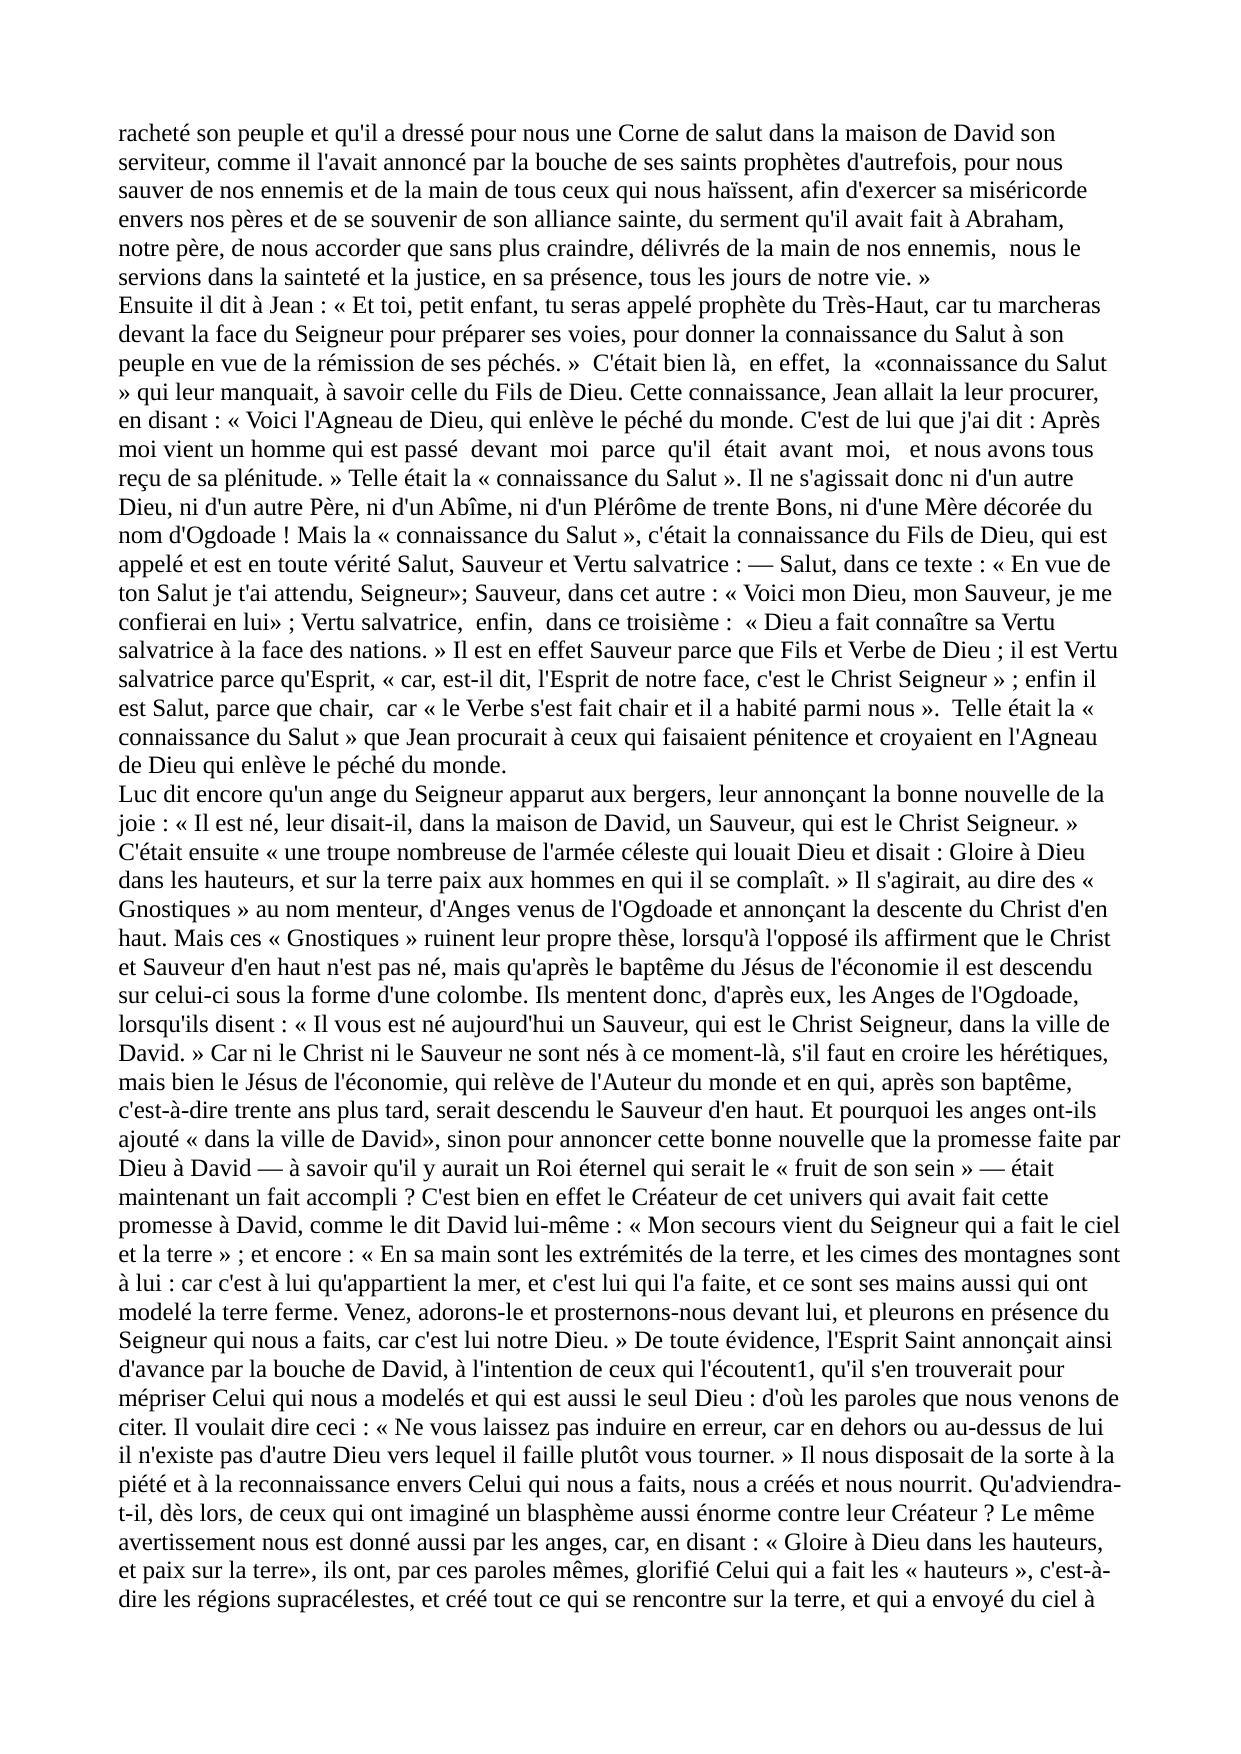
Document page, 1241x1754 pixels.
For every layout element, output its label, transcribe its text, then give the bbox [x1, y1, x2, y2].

text racheté son peuple et qu'il a dressé pour nous une Corne de salut dans la maison de David son serviteur, comme il l'avait annoncé par la bouche de ses saints prophètes d'autrefois, pour nous sauver de nos ennemis et de la main de tous ceux qui nous haïssent, afin d'exercer sa miséricorde envers nos pères et de se souvenir de son alliance sainte, du serment qu'il avait fait à Abraham, notre père, de nous accorder que sans plus craindre, délivrés de la main de nos ennemis, nous le servions dans la sainteté et la justice, en sa présence, tous les jours de notre vie. » [118, 118, 1122, 291]
text Luc dit encore qu'un ange du Seigneur apparut aux bergers, leur annonçant la bonne nouvelle de la joie : « Il est né, leur disait-il, dans la maison de David, un Sauveur, qui est le Christ Seigneur. » C'était ensuite « une troupe nombreuse de l'armée céleste qui louait Dieu et disait : Gloire à Dieu dans les hauteurs, et sur la terre paix aux hommes en qui il se complaît. » Il s'agirait, au dire des « Gnostiques » au nom menteur, d'Anges venus de l'Ogdoade et annonçant la descente du Christ d'en haut. Mais ces « Gnostiques » ruinent leur propre thèse, lorsqu'à l'opposé ils affirment que le Christ et Sauveur d'en haut n'est pas né, mais qu'après le baptême du Jésus de l'économie il est descendu sur celui-ci sous la forme d'une colombe. Ils mentent donc, d'après eux, les Anges de l'Ogdoade, lorsqu'ils disent : « Il vous est né aujourd'hui un Sauveur, qui est le Christ Seigneur, dans la ville de David. » Car ni le Christ ni le Sauveur ne sont nés à ce moment-là, s'il faut en croire les hérétiques, mais bien le Jésus de l'économie, qui relève de l'Auteur du monde et en qui, après son baptême, c'est-à-dire trente ans plus tard, serait descendu le Sauveur d'en haut. Et pourquoi les anges ont-ils ajouté « dans la ville de David», sinon pour annoncer cette bonne nouvelle que la promesse faite par Dieu à David — à savoir qu'il y aurait un Roi éternel qui serait le « fruit de son sein » — était maintenant un fait accompli ? C'est bien en effet le Créateur de cet univers qui avait fait cette promesse à David, comme le dit David lui-même : « Mon secours vient du Seigneur qui a fait le ciel et la terre » ; et encore : « En sa main sont les extrémités de la terre, et les cimes des montagnes sont à lui : car c'est à lui qu'appartient la mer, et c'est lui qui l'a faite, et ce sont ses mains aussi qui ont modelé la terre ferme. Venez, adorons-le et prosternons-nous devant lui, et pleurons en présence du Seigneur qui nous a faits, car c'est lui notre Dieu. » De toute évidence, l'Esprit Saint annonçait ainsi d'avance par la bouche de David, à l'intention de ceux qui l'écoutent1, qu'il s'en trouverait pour mépriser Celui qui nous a modelés et qui est aussi le seul Dieu : d'où les paroles que nous venons de citer. Il voulait dire ceci : « Ne vous laissez pas induire en erreur, car en dehors ou au-dessus de lui il n'existe pas d'autre Dieu vers lequel il faille plutôt vous tourner. » Il nous disposait de la sorte à la piété et à la reconnaissance envers Celui qui nous a faits, nous a créés et nous nourrit. Qu'adviendra-t-il, dès lors, de ceux qui ont imaginé un blasphème aussi énorme contre leur Créateur ? Le même avertissement nous est donné aussi par les anges, car, en disant : « Gloire à Dieu dans les hauteurs, et paix sur la terre», ils ont, par ces paroles mêmes, glorifié Celui qui a fait les « hauteurs », c'est-à-dire les régions supracélestes, et créé tout ce qui se rencontre sur la terre, et qui a envoyé du ciel à [118, 779, 1122, 1613]
text Ensuite il dit à Jean : « Et toi, petit enfant, tu seras appelé prophète du Très-Haut, car tu marcheras devant la face du Seigneur pour préparer ses voies, pour donner la connaissance du Salut à son peuple en vue de la rémission de ses péchés. » C'était bien là, en effet, la «connaissance du Salut » qui leur manquait, à savoir celle du Fils de Dieu. Cette connaissance, Jean allait la leur procurer, en disant : « Voici l'Agneau de Dieu, qui enlève le péché du monde. C'est de lui que j'ai dit : Après moi vient un homme qui est passé devant moi parce qu'il était avant moi, et nous avons tous reçu de sa plénitude. » Telle était la « connaissance du Salut ». Il ne s'agissait donc ni d'un autre Dieu, ni d'un autre Père, ni d'un Abîme, ni d'un Plérôme de trente Bons, ni d'une Mère décorée du nom d'Ogdoade ! Mais la « connaissance du Salut », c'était la connaissance du Fils de Dieu, qui est appelé et est en toute vérité Salut, Sauveur et Vertu salvatrice : — Salut, dans ce texte : « En vue de ton Salut je t'ai attendu, Seigneur»; Sauveur, dans cet autre : « Voici mon Dieu, mon Sauveur, je me confierai en lui» ; Vertu salvatrice, enfin, dans ce troisième : « Dieu a fait connaître sa Vertu salvatrice à la face des nations. » Il est en effet Sauveur parce que Fils et Verbe de Dieu ; il est Vertu salvatrice parce qu'Esprit, « car, est-il dit, l'Esprit de notre face, c'est le Christ Seigneur » ; enfin il est Salut, parce que chair, car « le Verbe s'est fait chair et il a habité parmi nous ». Telle était la « connaissance du Salut » que Jean procurait à ceux qui faisaient pénitence et croyaient en l'Agneau de Dieu qui enlève le péché du monde. [118, 291, 1122, 779]
